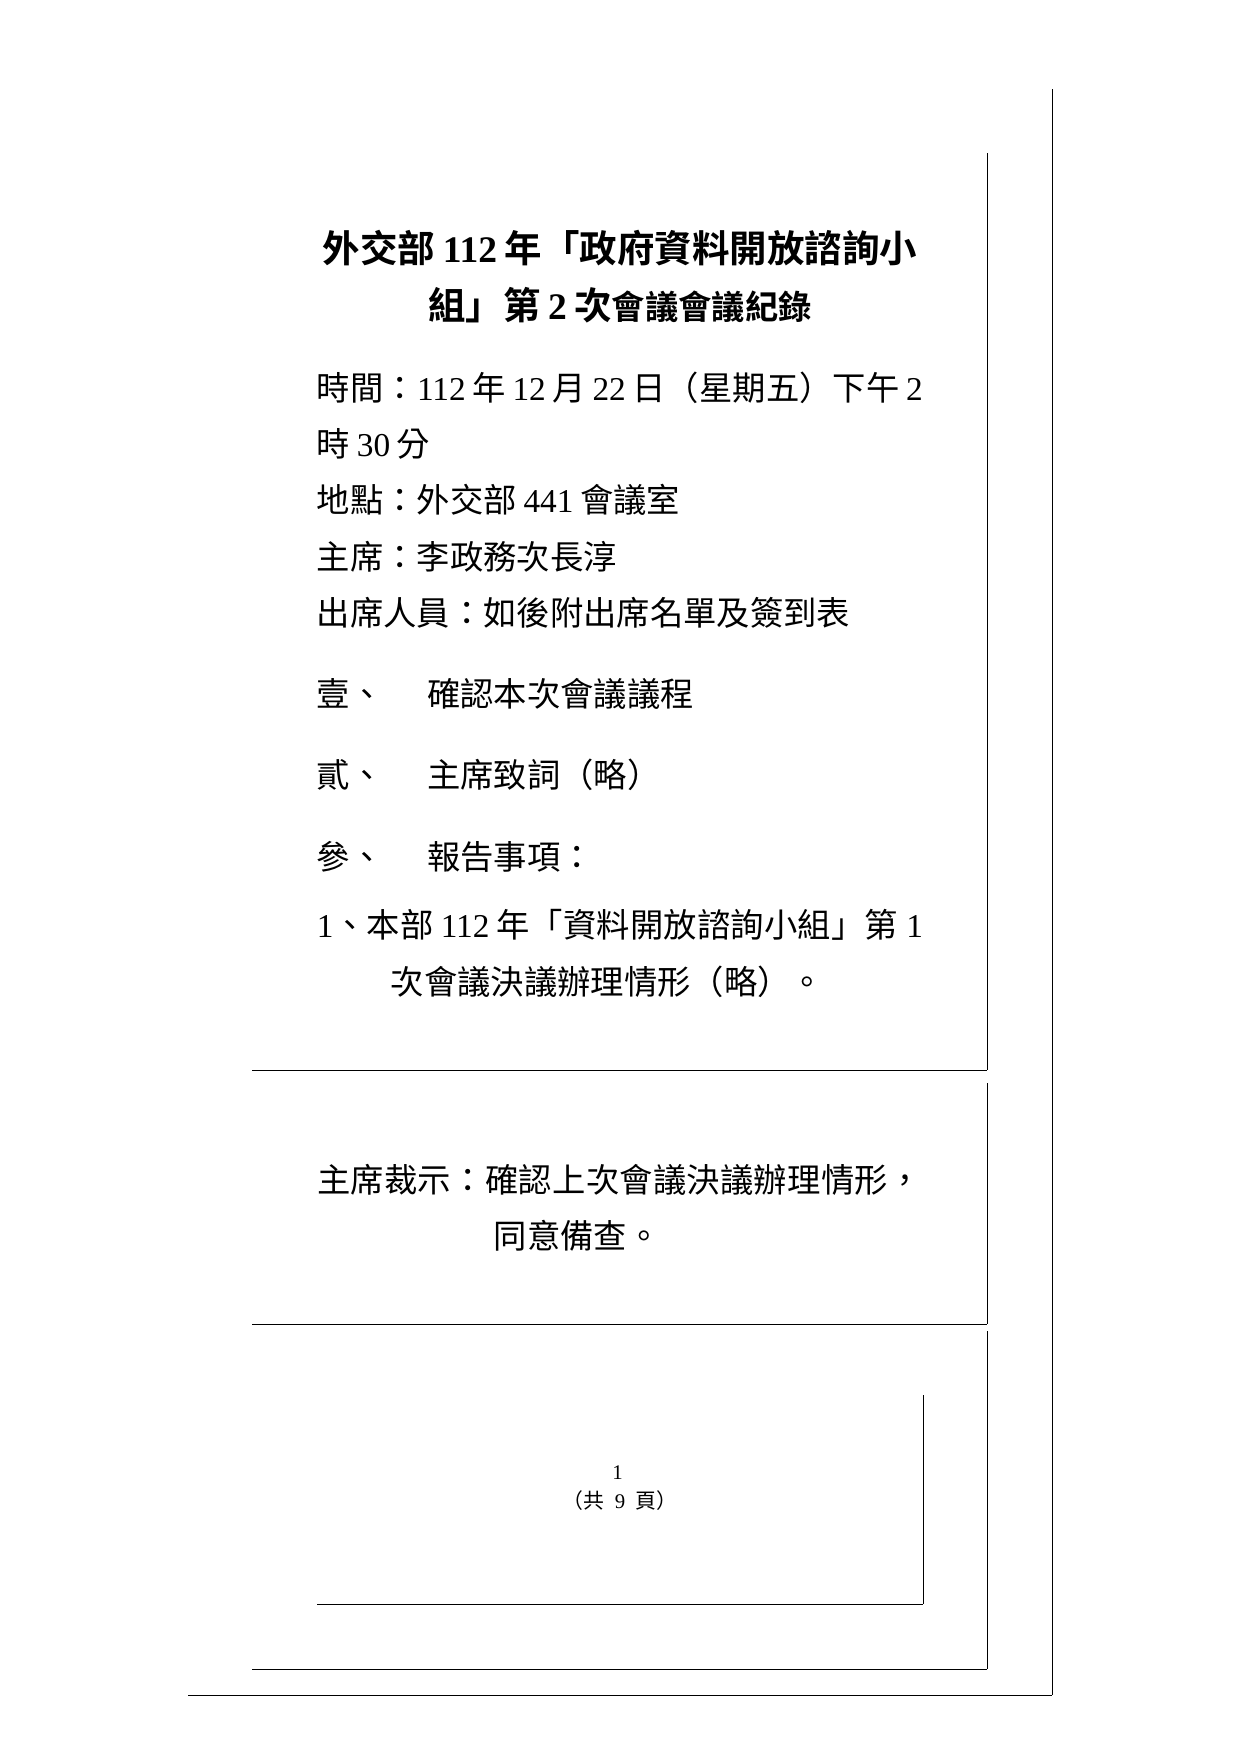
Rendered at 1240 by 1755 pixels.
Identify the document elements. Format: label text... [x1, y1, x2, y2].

list 本部112年「資料開放諮詢小組」第1次會議決議辦理情形（略）。 [252, 828, 987, 1070]
list 主席致詞（略） [252, 678, 987, 759]
text 地點：外交部441會議室 [252, 468, 987, 524]
text 時間：112年12月22日（星期五）下午2時30分 [252, 291, 987, 468]
text 主席：李政務次長淳 [252, 524, 987, 580]
list 報告事項： [252, 759, 987, 828]
text 外交部112年「政府資料開放諮詢小組」第2次會議會議紀錄 [252, 153, 987, 291]
list 確認本次會議議程 [252, 597, 987, 678]
text 出席人員：如後附出席名單及簽到表 [252, 580, 987, 597]
text 主席裁示：確認上次會議決議辦理情形，同意備查。 [252, 1082, 987, 1324]
